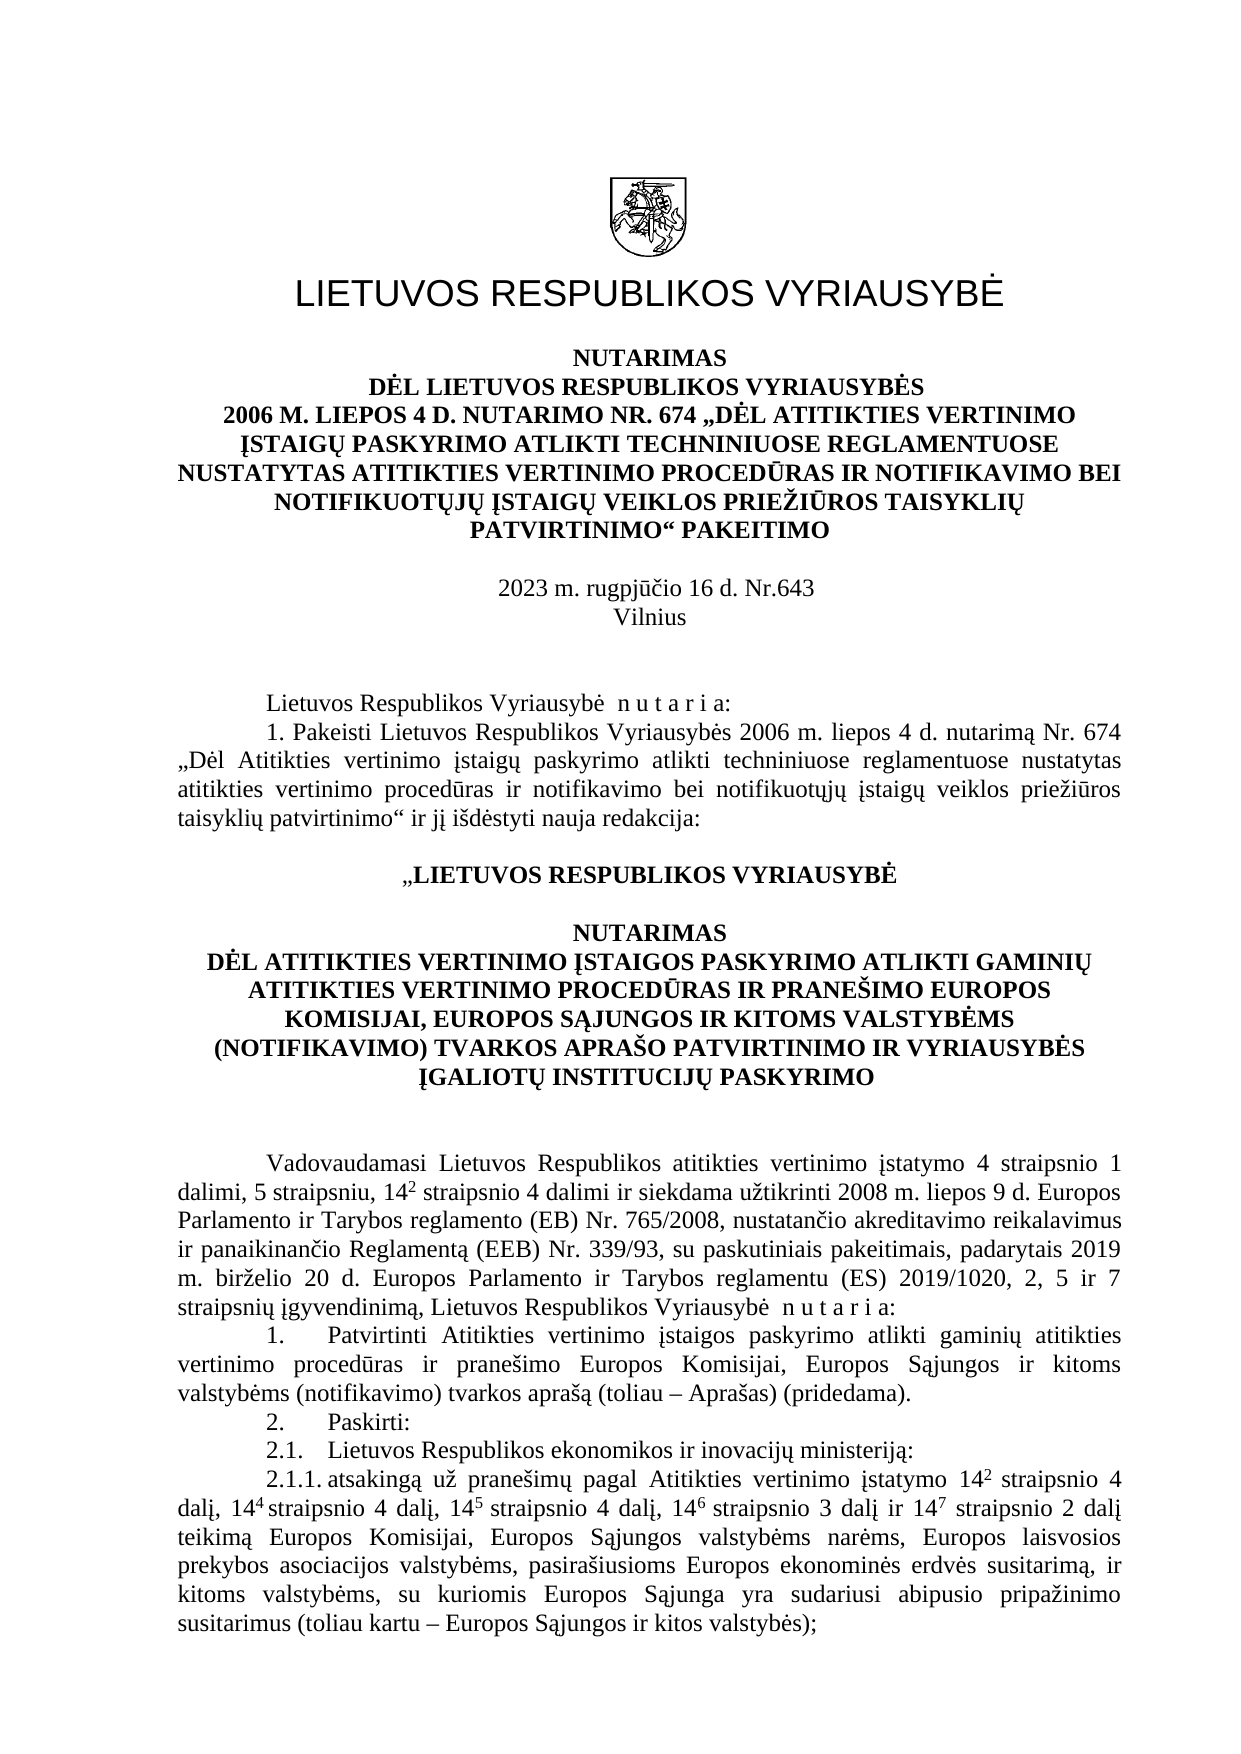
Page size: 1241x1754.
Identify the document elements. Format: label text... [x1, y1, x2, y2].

text 2.1.1. atsakingą už pranešimų pagal Atitikties vertinimo įstatymo 142 straipsnio 4 dalį, 144 straipsnio 4 dalį, 145 straipsnio 4 dalį, 146 straipsnio 3 dalį ir 147 straipsnio 2 dalį teikimą Europos Komisijai, Europos Sąjungos valstybėms narėms, Europos laisvosios prekybos asociacijos valstybėms, pasirašiusioms Europos ekonominės erdvės susitarimą, ir kitoms valstybėms, su kuriomis Europos Sąjunga yra sudariusi abipusio pripažinimo susitarimus (toliau kartu – Europos Sąjungos ir kitos valstybės); [177, 1464, 1122, 1637]
text 2006 M. LIEPOS 4 D. NUTARIMO NR. 674 „DĖL ATITIKTIES VERTINIMO ĮSTAIGŲ PASKYRIMO ATLIKTI TECHNINIUOSE REGLAMENTUOSE NUSTATYTAS ATITIKTIES VERTINIMO PROCEDŪRAS IR NOTIFIKAVIMO BEI NOTIFIKUOTŲJŲ ĮSTAIGŲ VEIKLOS PRIEŽIŪROS TAISYKLIŲ PATVIRTINIMO“ PAKEITIMO [177, 401, 1122, 544]
text 1. Patvirtinti Atitikties vertinimo įstaigos paskyrimo atlikti gaminių atitikties vertinimo procedūras ir pranešimo Europos Komisijai, Europos Sąjungos ir kitoms valstybėms (notifikavimo) tvarkos aprašą (toliau – Aprašas) (pridedama). [177, 1321, 1122, 1407]
text Vilnius [177, 602, 1122, 631]
text 2.1. Lietuvos Respublikos ekonomikos ir inovacijų ministeriją: [177, 1436, 1122, 1464]
text Vadovaudamasi Lietuvos Respublikos atitikties vertinimo įstatymo 4 straipsnio 1 dalimi, 5 straipsniu, 142 straipsnio 4 dalimi ir siekdama užtikrinti 2008 m. liepos 9 d. Europos Parlamento ir Tarybos reglamento (EB) Nr. 765/2008, nustatančio akreditavimo reikalavimus ir panaikinančio Reglamentą (EEB) Nr. 339/93, su paskutiniais pakeitimais, padarytais 2019 m. birželio 20 d. Europos Parlamento ir Tarybos reglamentu (ES) 2019/1020, 2, 5 ir 7 straipsnių įgyvendinimą, Lietuvos Respublikos Vyriausybė nutaria: [177, 1148, 1122, 1321]
text nutarimas [177, 343, 1122, 372]
text Lietuvos Respublikos Vyriausybė [177, 271, 1122, 314]
text DĖL ATITIKTIES VERTINIMO ĮSTAIGOS PASKYRIMO ATLIKTI GAMINIŲ ATITIKTIES VERTINIMO PROCEDŪRAS IR PRANEŠIMO EUROPOS KOMISIJAI, EUROPOS SĄJUNGOS IR KITOMS VALSTYBĖMS (NOTIFIKAVIMO) TVARKOS APRAŠO PATVIRTINIMO IR VYRIAUSYBĖS ĮGALIOTŲ INSTITUCIJŲ PASKYRIMO [177, 947, 1122, 1091]
text DĖL LIETUVOS RESPUBLIKOS VYRIAUSYBĖS [177, 372, 1122, 401]
text 1. Pakeisti Lietuvos Respublikos Vyriausybės 2006 m. liepos 4 d. nutarimą Nr. 674 „Dėl Atitikties vertinimo įstaigų paskyrimo atlikti techniniuose reglamentuose nustatytas atitikties vertinimo procedūras ir notifikavimo bei notifikuotųjų įstaigų veiklos priežiūros taisyklių patvirtinimo“ ir jį išdėstyti nauja redakcija: [177, 717, 1122, 832]
text 2023 m. rugpjūčio 16 d. Nr.643 [177, 573, 1122, 602]
text NUTARIMAS [177, 918, 1122, 947]
text „LIETUVOS RESPUBLIKOS VYRIAUSYBĖ [177, 861, 1122, 889]
text 2. Paskirti: [177, 1407, 1122, 1436]
text Lietuvos Respublikos Vyriausybė nutaria: [177, 688, 1122, 717]
